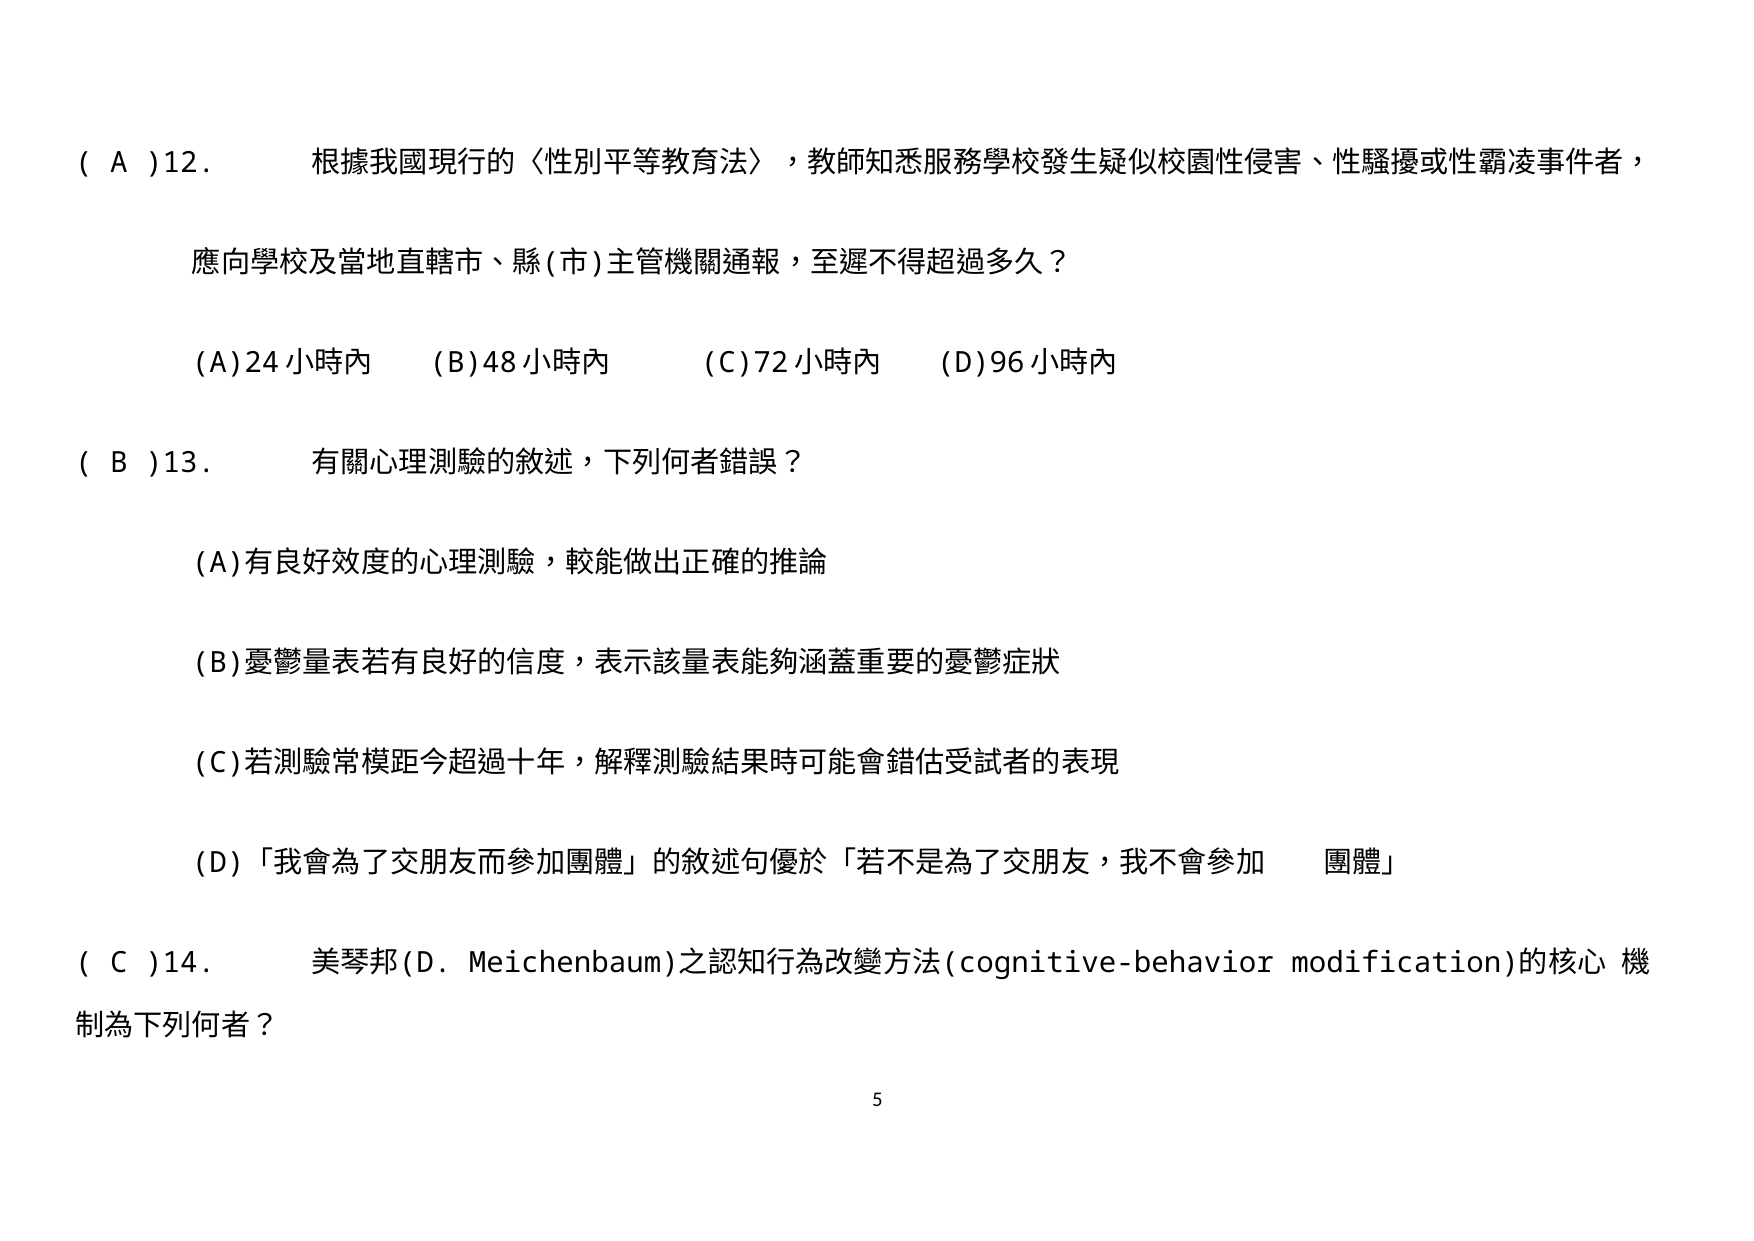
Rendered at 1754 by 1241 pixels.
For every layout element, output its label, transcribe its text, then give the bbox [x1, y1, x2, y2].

text (C)若測驗常模距今超過十年，解釋測驗結果時可能會錯估受試者的表現 [75, 718, 1679, 781]
text 應向學校及當地直轄市、縣(市)主管機關通報，至遲不得超過多久？ [75, 218, 1679, 281]
text (A)有良好效度的心理測驗，較能做出正確的推論 [75, 518, 1679, 581]
text ( B )13. 有關心理測驗的敘述，下列何者錯誤？ [75, 418, 1679, 481]
text (D)「我會為了交朋友而參加團體」的敘述句優於「若不是為了交朋友，我不會參加 團體」 [75, 818, 1679, 881]
text ( A )12. 根據我國現行的〈性別平等教育法〉，教師知悉服務學校發生疑似校園性侵害、性騷擾或性霸凌事件者， [75, 118, 1679, 181]
text ( C )14. 美琴邦(D. Meichenbaum)之認知行為改變方法(cognitive-behavior modification)的核心 機制為下列何者？ [75, 918, 1679, 1043]
text (B)憂鬱量表若有良好的信度，表示該量表能夠涵蓋重要的憂鬱症狀 [75, 618, 1679, 681]
text (A)24小時內 (B)48小時內 (C)72小時內 (D)96小時內 [75, 318, 1679, 381]
